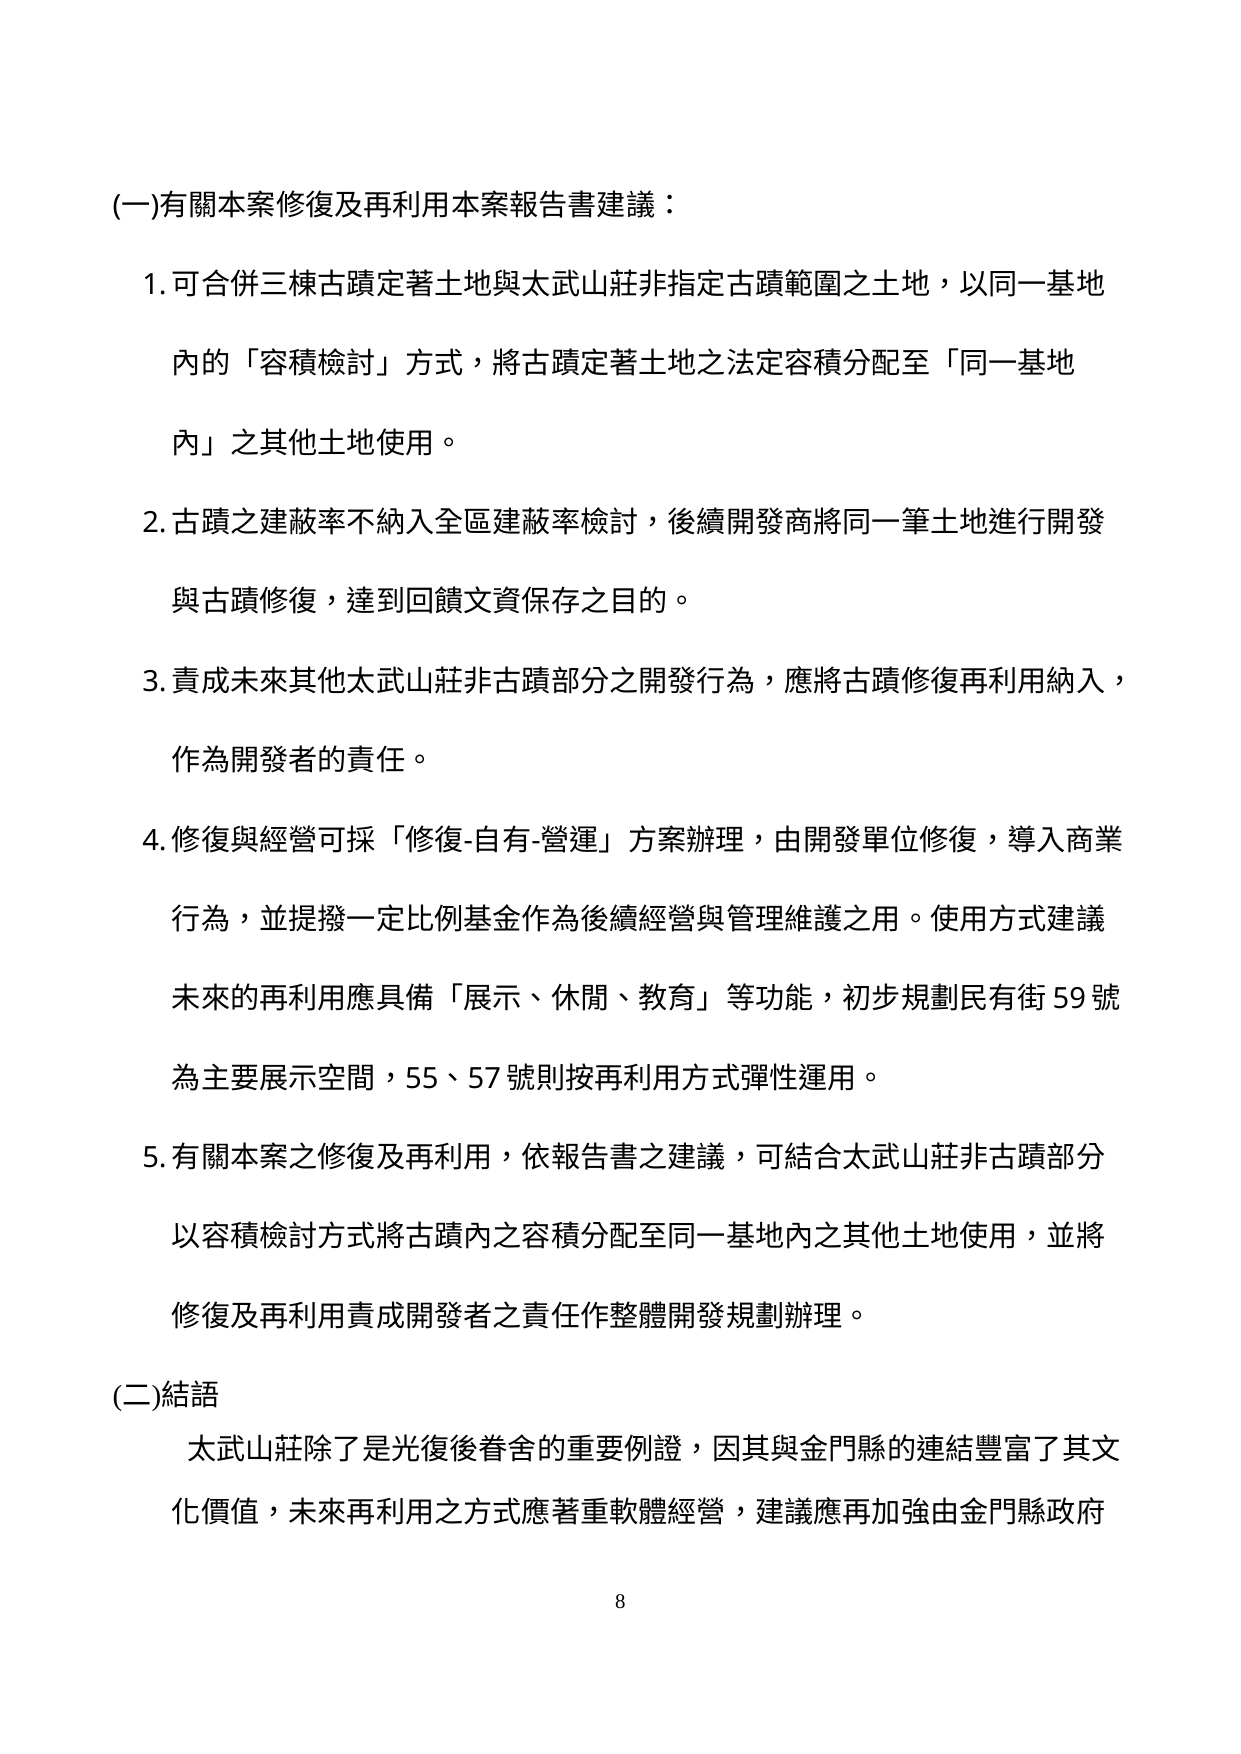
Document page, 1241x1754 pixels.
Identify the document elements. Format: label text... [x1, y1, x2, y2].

list 古蹟之建蔽率不納入全區建蔽率檢討，後續開發商將同一筆土地進行開發與古蹟修復，達到回饋文資保存之目的。 [142, 473, 1128, 631]
text (二)結語 [112, 1346, 1128, 1425]
text 太武山莊除了是光復後眷舍的重要例證，因其與金門縣的連結豐富了其文化價值，未來再利用之方式應著重軟體經營，建議應再加強由金門縣政府 [172, 1425, 1128, 1531]
text (一)有關本案修復及再利用本案報告書建議： [112, 155, 1128, 234]
list 有關本案之修復及再利用，依報告書之建議，可結合太武山莊非古蹟部分以容積檢討方式將古蹟內之容積分配至同一基地內之其他土地使用，並將修復及再利用責成開發者之責任作整體開發規劃辦理。 [142, 1108, 1128, 1346]
list 修復與經營可採「修復-自有-營運」方案辦理，由開發單位修復，導入商業行為，並提撥一定比例基金作為後續經營與管理維護之用。使用方式建議未來的再利用應具備「展示、休閒、教育」等功能，初步規劃民有街59號為主要展示空間，55、57號則按再利用方式彈性運用。 [142, 790, 1128, 1108]
list 可合併三棟古蹟定著土地與太武山莊非指定古蹟範圍之土地，以同一基地內的「容積檢討」方式，將古蹟定著土地之法定容積分配至「同一基地內」之其他土地使用。 [142, 234, 1128, 473]
list 責成未來其他太武山莊非古蹟部分之開發行為，應將古蹟修復再利用納入，作為開發者的責任。 [142, 631, 1128, 790]
